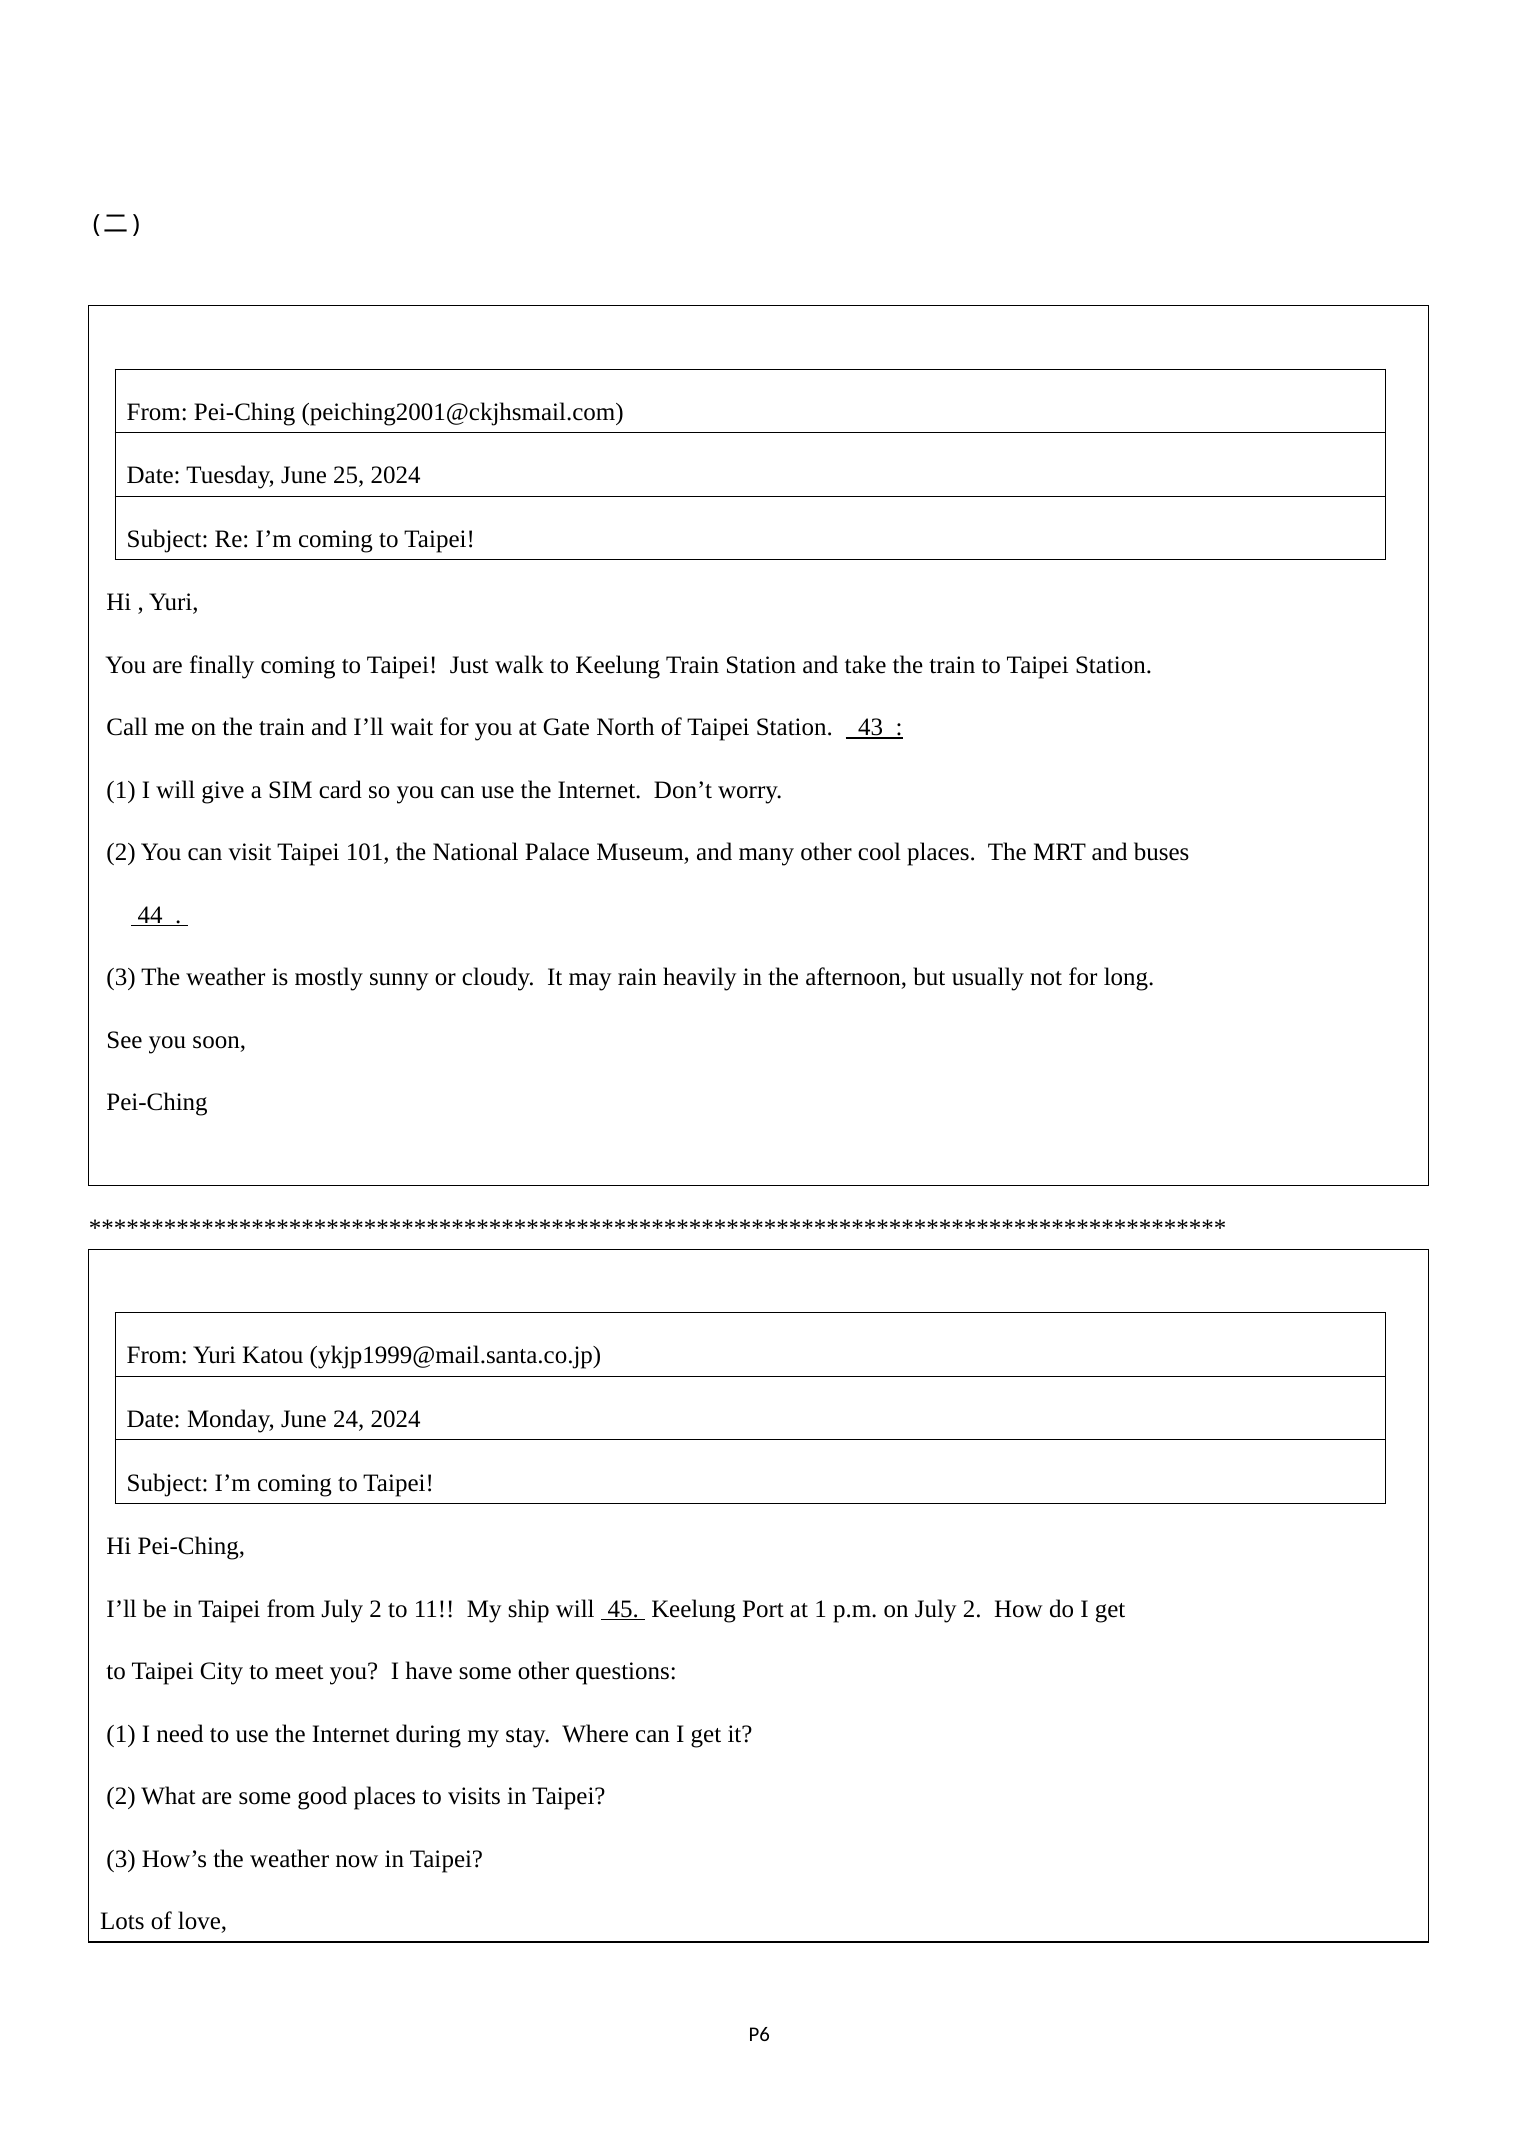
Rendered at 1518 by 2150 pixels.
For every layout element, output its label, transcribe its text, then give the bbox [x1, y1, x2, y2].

table_header From: Pei-Ching (peiching2001@ckjhsmail.com) [116, 370, 1385, 432]
table_cell Date: Tuesday, June 25, 2024 [116, 433, 1385, 496]
text (二) [89, 180, 1429, 242]
table_header From: Yuri Katou (ykjp1999@mail.santa.co.jp) [116, 1313, 1385, 1376]
table_cell Date: Monday, June 24, 2024 [116, 1377, 1385, 1439]
table_header Hi , Yuri, You are finally coming to Taipei! Just walk to Keelung Train Station and take the train to Taipei Station. Call me on the train and I’ll wait for you at Gate North of Taipei Station. 43 : (1) I will give a SIM card so you can use the Internet. Don’t worry. (2) You can visit Taipei 101, the National Palace Museum, and many other cool places. The MRT and buses 44 . (3) The weather is mostly sunny or cloudy. It may rain heavily in the afternoon, but usually not for long. See you soon, Pei-Ching [89, 306, 1428, 1185]
text ******************************************************************************************* [89, 1186, 1429, 1249]
table_header Hi Pei-Ching, I’ll be in Taipei from July 2 to 11!! My ship will 45. Keelung Port at 1 p.m. on July 2. How do I get to Taipei City to meet you? I have some other questions: (1) I need to use the Internet during my stay. Where can I get it? (2) What are some good places to visits in Taipei? (3) How’s the weather now in Taipei? Lots of love, [89, 1250, 1428, 1941]
table_cell Subject: Re: I’m coming to Taipei! [116, 497, 1385, 559]
table_cell Subject: I’m coming to Taipei! [116, 1440, 1385, 1503]
